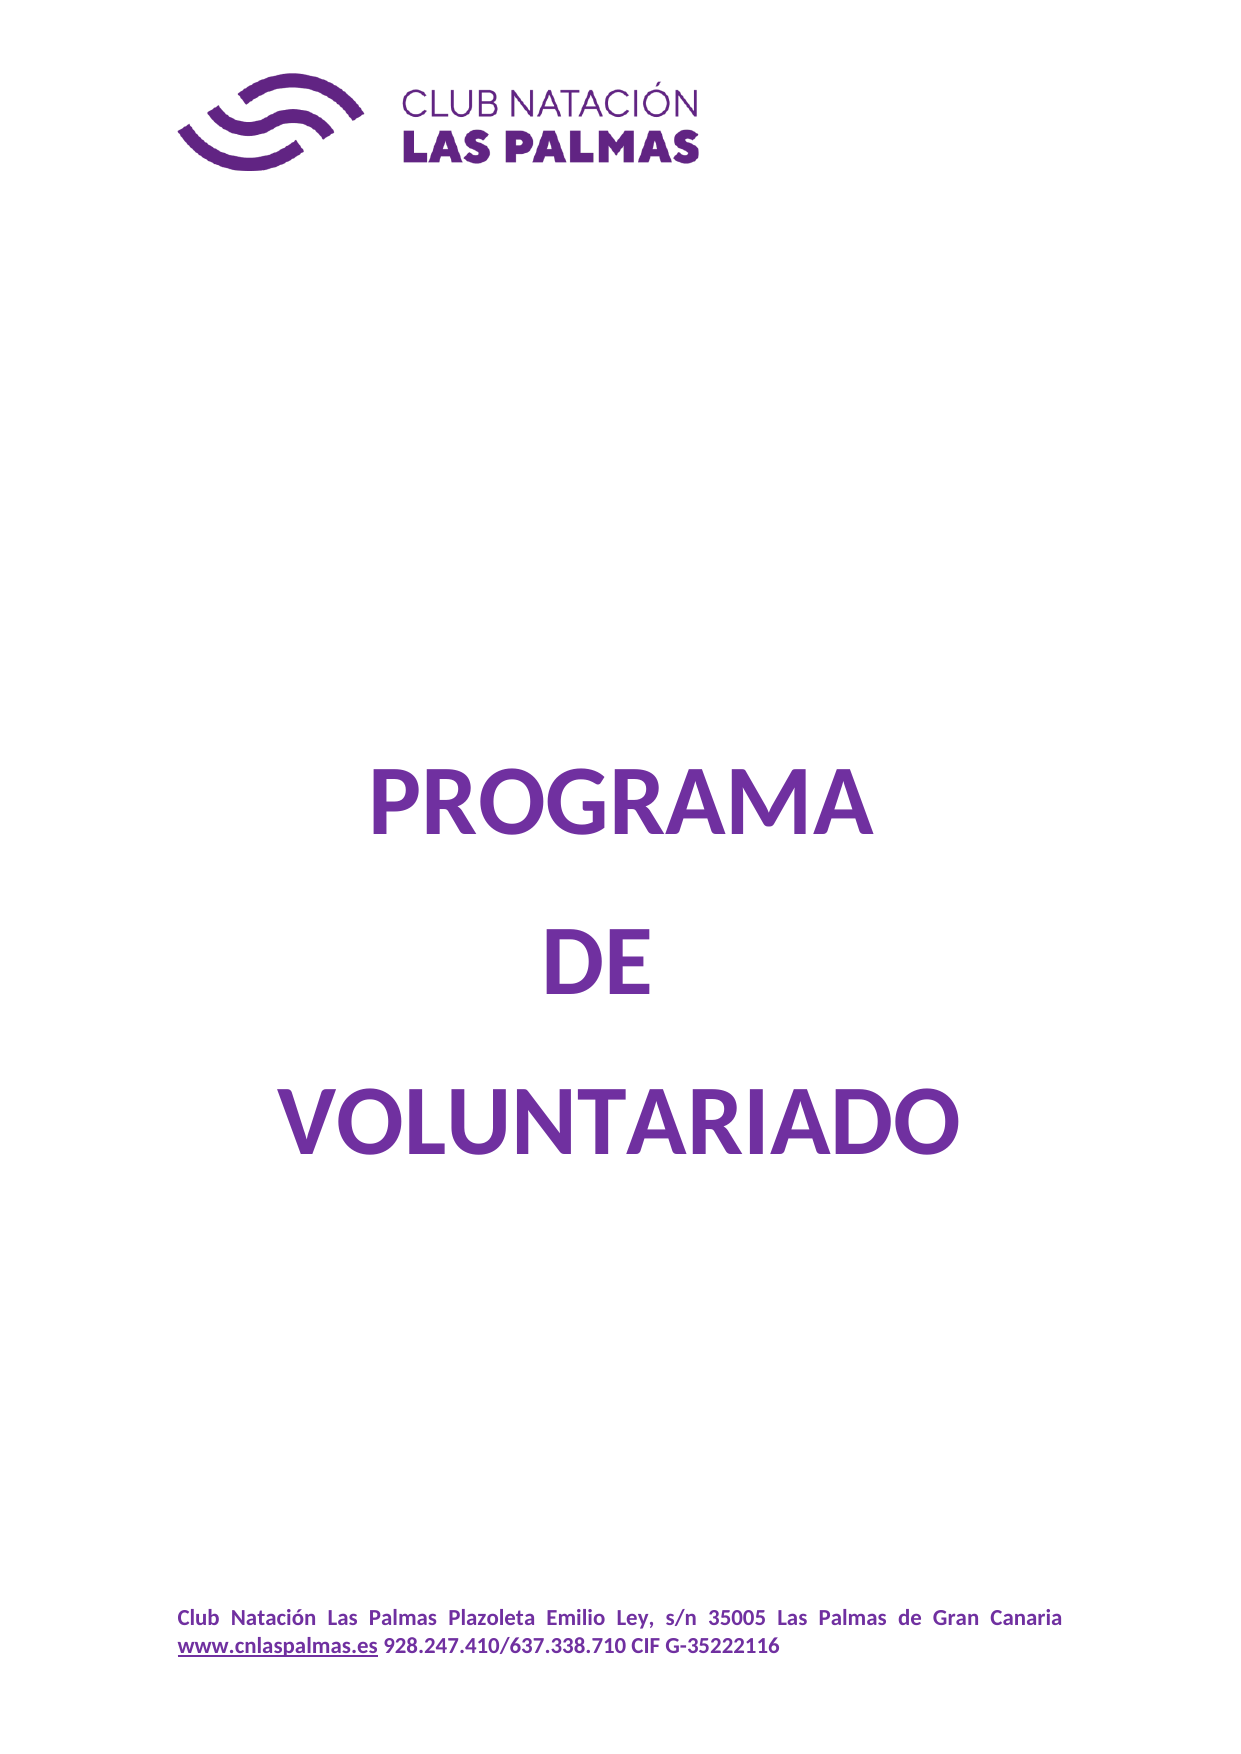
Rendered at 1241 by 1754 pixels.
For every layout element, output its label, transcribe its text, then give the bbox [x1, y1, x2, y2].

text PROGRAMA [368, 737, 1064, 859]
text DE [177, 897, 1064, 1019]
text VOLUNTARIADO [277, 1057, 1064, 1179]
